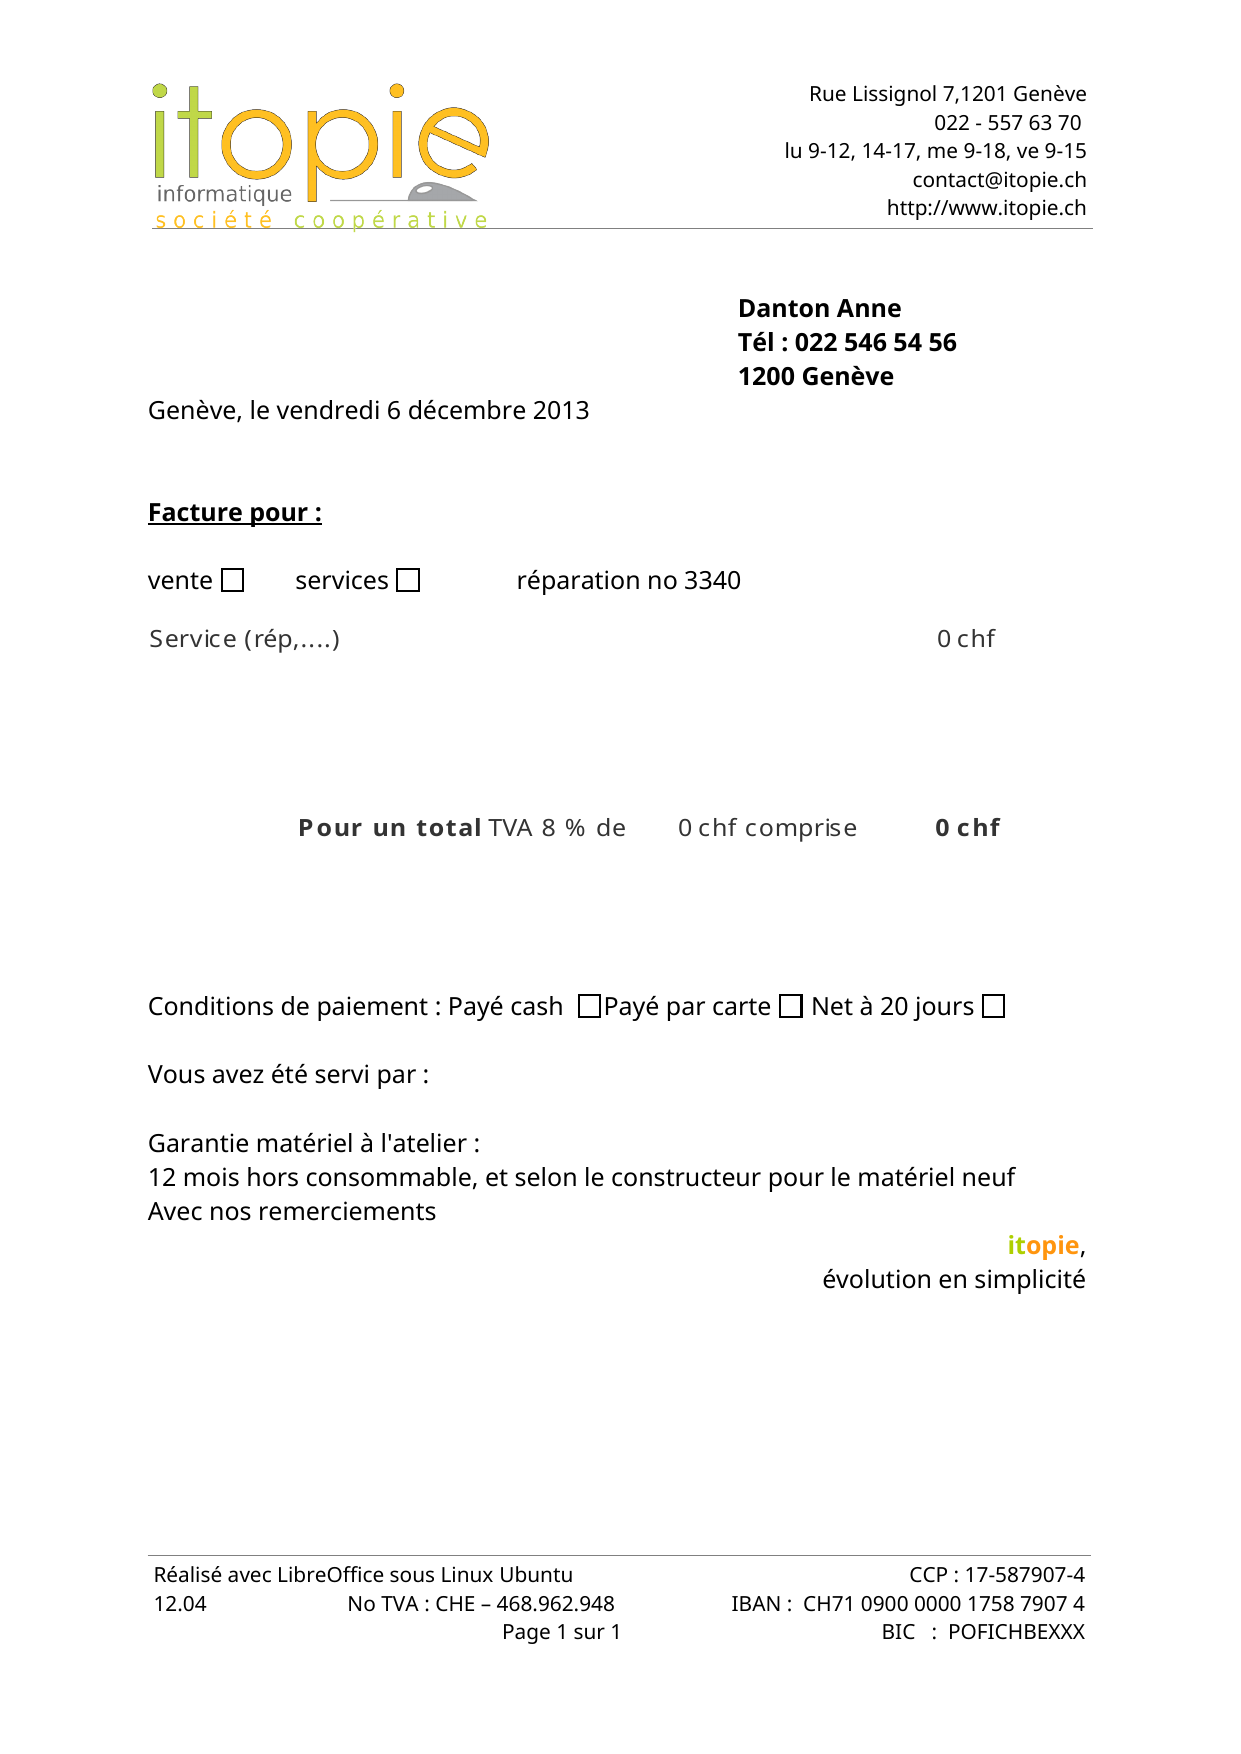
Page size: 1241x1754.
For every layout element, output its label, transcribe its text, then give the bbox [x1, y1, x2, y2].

text Tél : 022 546 54 56 [148, 324, 1093, 358]
text 1200 Genève [148, 358, 1093, 392]
text évolution en simplicité [148, 1262, 1093, 1296]
text Danton Anne [148, 290, 1093, 324]
text Conditions de paiement : Payé cash Payé par carte Net à 20 jours [148, 989, 1093, 1023]
text Garantie matériel à l'atelier : [148, 1125, 1093, 1159]
text 12 mois hors consommable, et selon le constructeur pour le matériel neuf [148, 1159, 1093, 1193]
text Avec nos remerciements [148, 1193, 1093, 1227]
text itopie, [148, 1227, 1093, 1262]
picture [138, 72, 500, 244]
text Vous avez été servi par : [148, 1057, 1093, 1091]
text Facture pour : [148, 495, 1093, 529]
text Genève, le vendredi 6 décembre 2013 [148, 392, 1093, 427]
text vente services réparation no 3340 [148, 563, 1093, 597]
